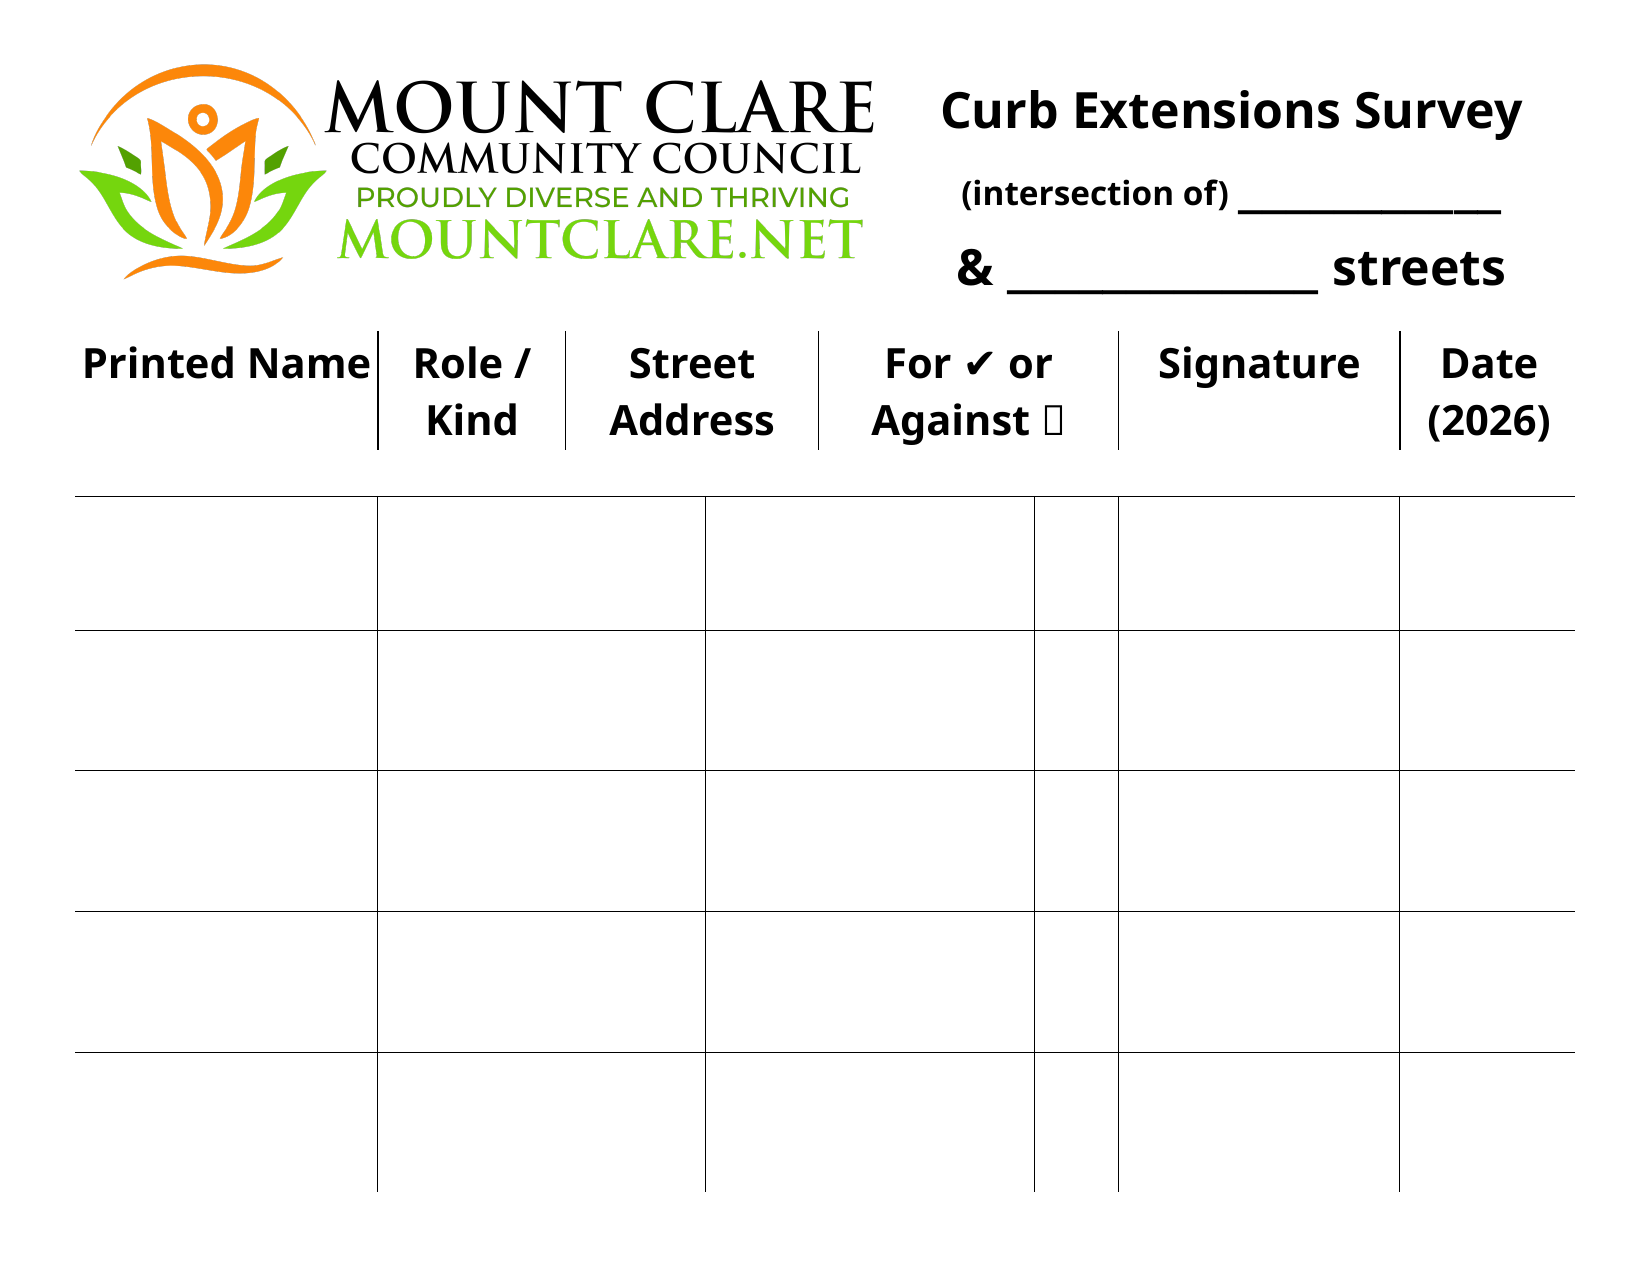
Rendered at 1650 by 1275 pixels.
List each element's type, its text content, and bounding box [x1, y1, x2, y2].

text Curb Extensions Survey [888, 75, 1575, 143]
table_cell [75, 912, 377, 1052]
table_cell [1119, 912, 1399, 1052]
table_cell [1400, 1053, 1575, 1192]
table_cell [706, 912, 1034, 1052]
table_cell [1400, 771, 1575, 911]
table_cell [706, 631, 1034, 770]
table_cell [378, 631, 705, 770]
table_header Date (2026) [1401, 331, 1578, 450]
table_cell [1400, 912, 1575, 1052]
table_cell [75, 631, 377, 770]
table_cell [706, 1053, 1034, 1192]
table_cell [1035, 1053, 1118, 1192]
table_cell [706, 771, 1034, 911]
table_cell [1119, 771, 1399, 911]
table_header [1400, 497, 1575, 630]
table_cell [378, 912, 705, 1052]
table_cell [75, 771, 377, 911]
table_cell [378, 1053, 705, 1192]
table_cell [75, 1053, 377, 1192]
table_header Printed Name [75, 331, 377, 450]
table_header Signature [1119, 331, 1399, 450]
table_header [706, 497, 1034, 630]
table_header [378, 497, 705, 630]
table_cell [1400, 631, 1575, 770]
table_header Role / Kind [379, 331, 565, 450]
table_cell [1035, 631, 1118, 770]
table_cell [1035, 771, 1118, 911]
picture [75, 61, 888, 284]
text & _____________ streets [75, 223, 1575, 302]
table_cell [378, 771, 705, 911]
table_cell [1119, 1053, 1399, 1192]
table_cell [1119, 631, 1399, 770]
table_header Street Address [566, 331, 818, 450]
table_header [1119, 497, 1399, 630]
table_header For ✔️ or Against ❌ [819, 331, 1118, 450]
table_header [1035, 497, 1118, 630]
text (intersection of) ___________ [888, 143, 1575, 223]
table_cell [1035, 912, 1118, 1052]
table_header [75, 497, 377, 630]
